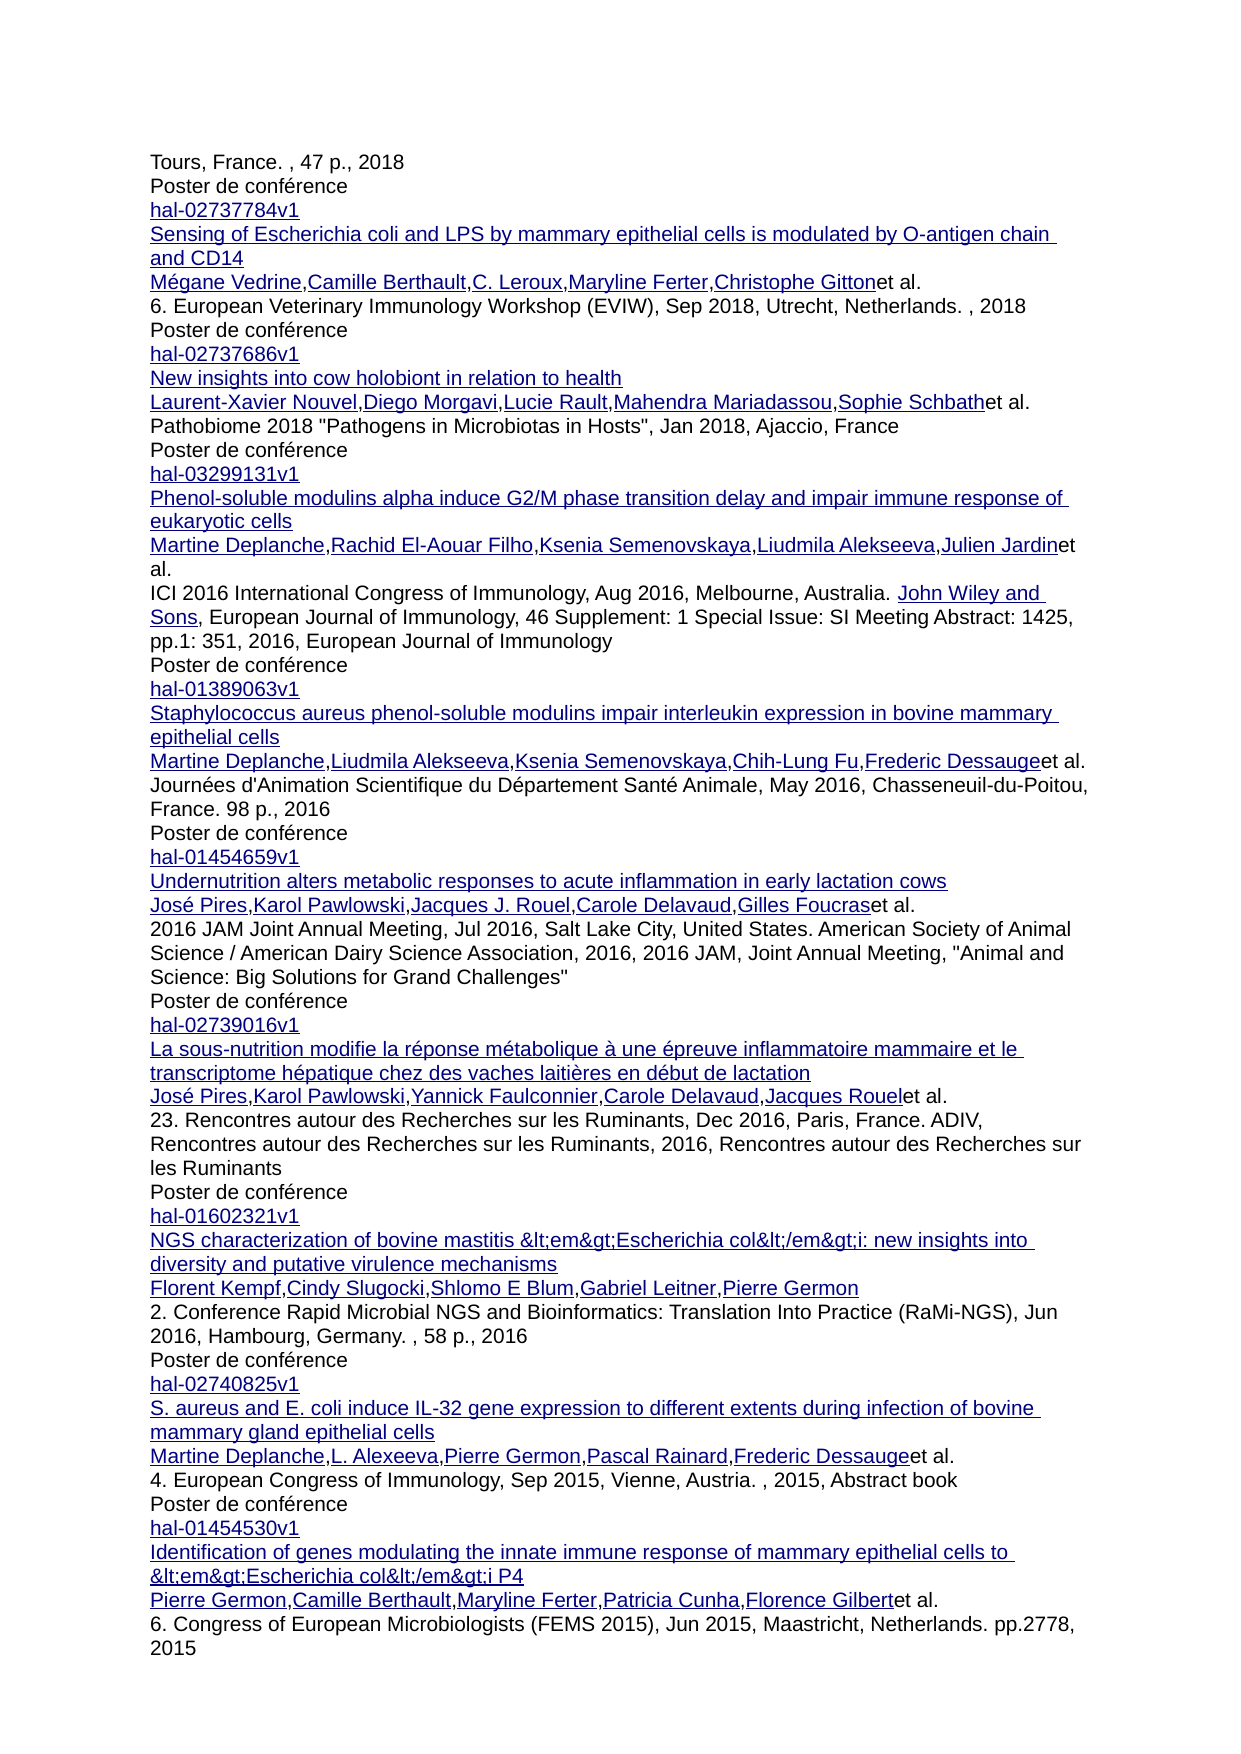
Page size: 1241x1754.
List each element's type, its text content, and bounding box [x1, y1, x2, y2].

table_cell NGS characterization of bovine mastitis &lt;em&gt;Escherichia col&lt;/em&gt;i: new insights into diversity and putative virulence mechanisms Florent Kempf,Cindy Slugocki,Shlomo E Blum,Gabriel Leitner,Pierre Germon 2. Conference Rapid Microbial NGS and Bioinformatics: Translation Into Practice (RaMi-NGS), Jun 2016, Hambourg, Germany. , 58 p., 2016 Poster de conférence hal-02740825v1 [150, 1228, 1090, 1396]
table_cell Tours, France. , 47 p., 2018 Poster de conférence hal-02737784v1 [150, 150, 1090, 222]
table_cell S. aureus and E. coli induce IL-32 gene expression to different extents during infection of bovine mammary gland epithelial cells Martine Deplanche,L. Alexeeva,Pierre Germon,Pascal Rainard,Frederic Dessaugeet al. 4. European Congress of Immunology, Sep 2015, Vienne, Austria. , 2015, Abstract book Poster de conférence hal-01454530v1 [150, 1396, 1090, 1539]
table_cell Identification of genes modulating the innate immune response of mammary epithelial cells to &lt;em&gt;Escherichia col&lt;/em&gt;i P4 Pierre Germon,Camille Berthault,Maryline Ferter,Patricia Cunha,Florence Gilbertet al. 6. Congress of European Microbiologists (FEMS 2015), Jun 2015, Maastricht, Netherlands. pp.2778, 2015 [150, 1540, 1090, 1659]
table_cell Phenol-soluble modulins alpha induce G2/M phase transition delay and impair immune response of eukaryotic cells Martine Deplanche,Rachid El-Aouar Filho,Ksenia Semenovskaya,Liudmila Alekseeva,Julien Jardinet al. ICI 2016 International Congress of Immunology, Aug 2016, Melbourne, Australia. John Wiley and Sons, European Journal of Immunology, 46 Supplement: 1 Special Issue: SI Meeting Abstract: 1425, pp.1: 351, 2016, European Journal of Immunology Poster de conférence hal-01389063v1 [150, 485, 1090, 701]
table_cell New insights into cow holobiont in relation to health Laurent-Xavier Nouvel,Diego Morgavi,Lucie Rault,Mahendra Mariadassou,Sophie Schbathet al. Pathobiome 2018 "Pathogens in Microbiotas in Hosts", Jan 2018, Ajaccio, France Poster de conférence hal-03299131v1 [150, 366, 1090, 485]
table_cell Undernutrition alters metabolic responses to acute inflammation in early lactation cows José Pires,Karol Pawlowski,Jacques J. Rouel,Carole Delavaud,Gilles Foucraset al. 2016 JAM Joint Annual Meeting, Jul 2016, Salt Lake City, United States. American Society of Animal Science / American Dairy Science Association, 2016, 2016 JAM, Joint Annual Meeting, "Animal and Science: Big Solutions for Grand Challenges" Poster de conférence hal-02739016v1 [150, 869, 1090, 1036]
table_cell Staphylococcus aureus phenol-soluble modulins impair interleukin expression in bovine mammary epithelial cells Martine Deplanche,Liudmila Alekseeva,Ksenia Semenovskaya,Chih-Lung Fu,Frederic Dessaugeet al. Journées d'Animation Scientifique du Département Santé Animale, May 2016, Chasseneuil-du-Poitou, France. 98 p., 2016 Poster de conférence hal-01454659v1 [150, 701, 1090, 869]
table_cell La sous-nutrition modifie la réponse métabolique à une épreuve inflammatoire mammaire et le transcriptome hépatique chez des vaches laitières en début de lactation José Pires,Karol Pawlowski,Yannick Faulconnier,Carole Delavaud,Jacques Rouelet al. 23. Rencontres autour des Recherches sur les Ruminants, Dec 2016, Paris, France. ADIV, Rencontres autour des Recherches sur les Ruminants, 2016, Rencontres autour des Recherches sur les Ruminants Poster de conférence hal-01602321v1 [150, 1036, 1090, 1228]
table_cell Sensing of Escherichia coli and LPS by mammary epithelial cells is modulated by O-antigen chain and CD14 Mégane Vedrine,Camille Berthault,C. Leroux,Maryline Ferter,Christophe Gittonet al. 6. European Veterinary Immunology Workshop (EVIW), Sep 2018, Utrecht, Netherlands. , 2018 Poster de conférence hal-02737686v1 [150, 222, 1090, 366]
